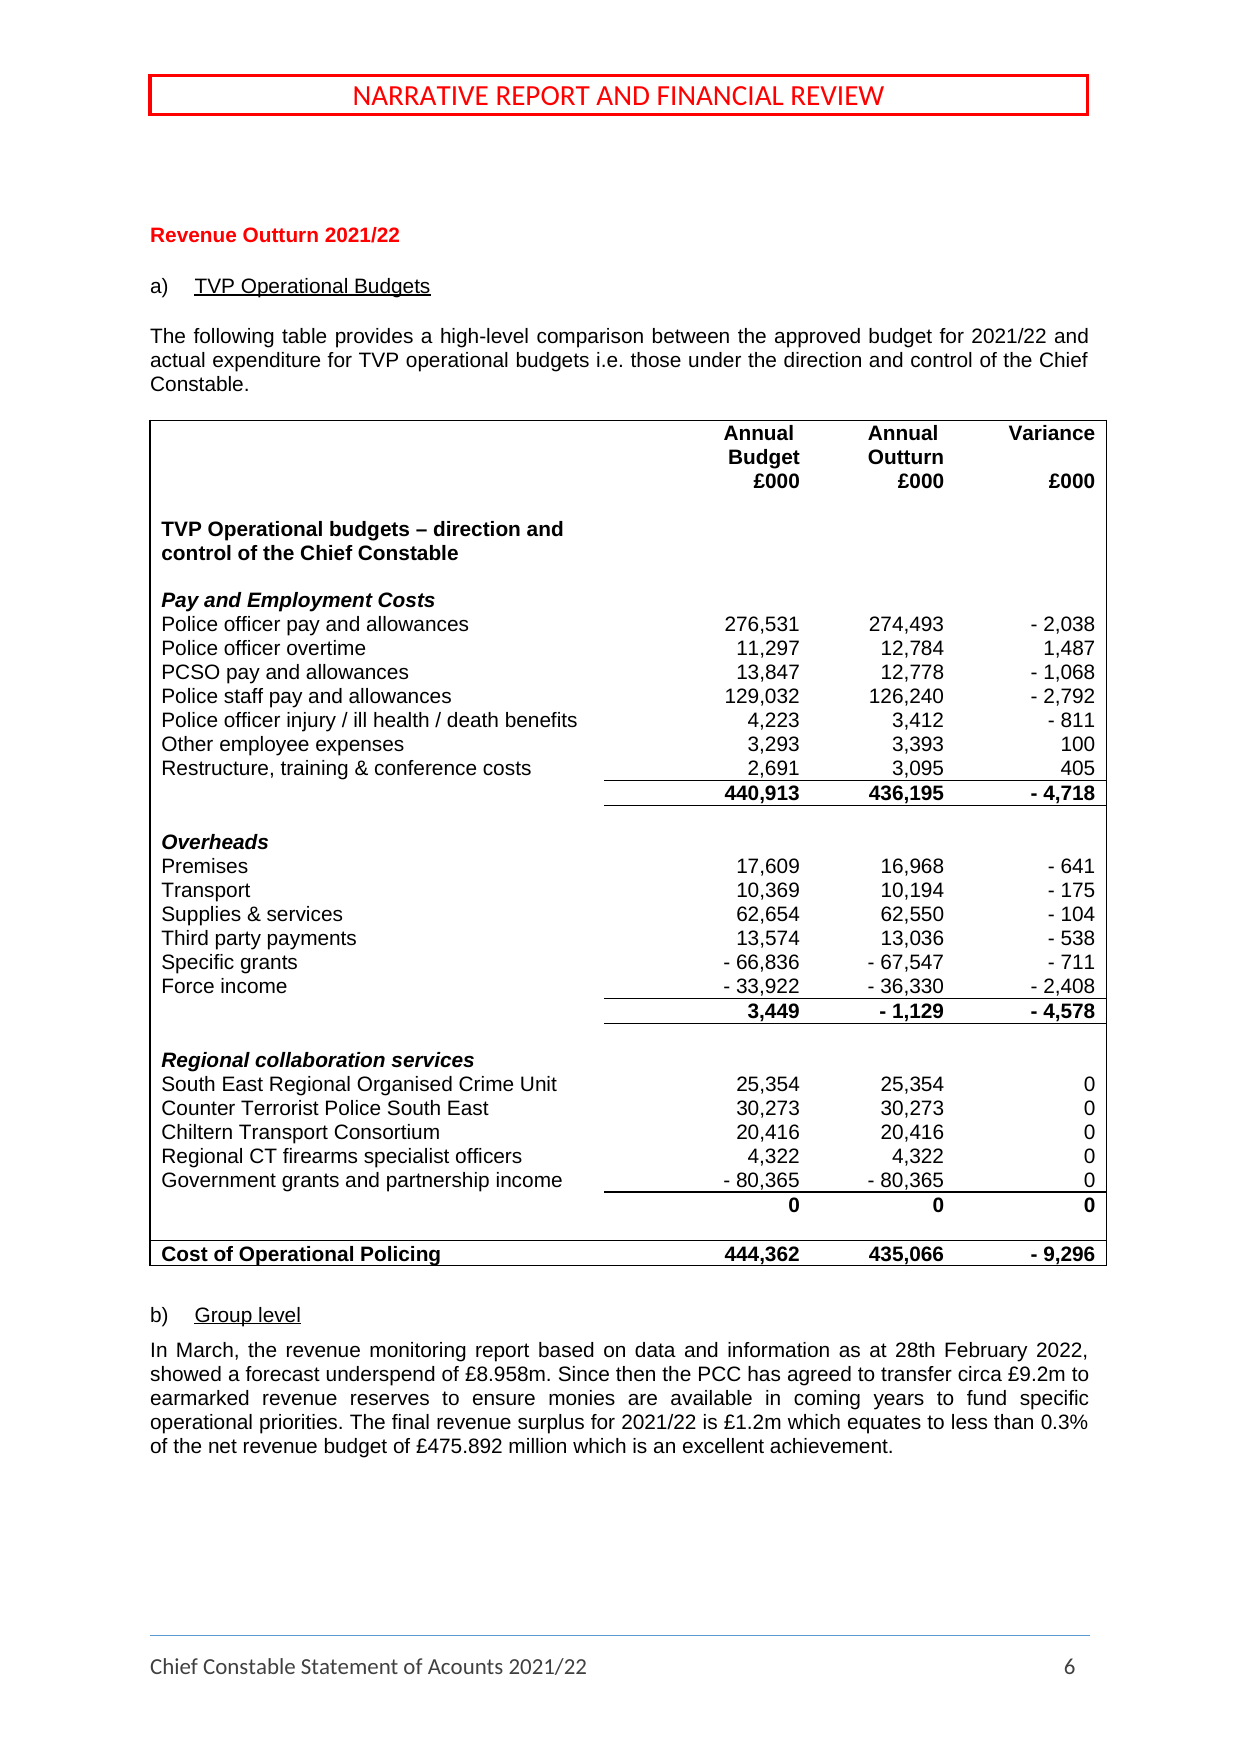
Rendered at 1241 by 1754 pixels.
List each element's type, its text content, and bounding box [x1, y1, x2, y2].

table_cell [604, 830, 811, 854]
table_cell [811, 806, 988, 830]
table_cell 62,550 [811, 902, 988, 926]
table_cell - 1,129 [811, 999, 988, 1023]
table_cell £000 [811, 469, 988, 492]
table_cell [151, 1191, 604, 1216]
table_cell [988, 564, 1106, 588]
table_cell Police officer injury / ill health / death benefits [151, 708, 604, 732]
table_cell 4,322 [811, 1144, 988, 1167]
table_cell Supplies & services [151, 902, 604, 926]
table_cell 20,416 [811, 1120, 988, 1143]
table_cell Other employee expenses [151, 732, 604, 756]
table_cell Specific grants [151, 950, 604, 974]
table_cell 436,195 [811, 781, 988, 805]
table_header Annual Outturn [811, 421, 988, 468]
table_cell [811, 1048, 988, 1072]
table_cell [151, 469, 604, 492]
table_cell - 4,578 [988, 999, 1106, 1023]
table_cell [811, 564, 988, 588]
table_cell [988, 588, 1106, 612]
table_cell - 36,330 [811, 974, 988, 998]
table_cell [988, 1024, 1106, 1048]
table_cell Third party payments [151, 926, 604, 950]
table_cell 3,393 [811, 732, 988, 756]
table_cell 276,531 [604, 612, 811, 636]
table_cell Police officer pay and allowances [151, 612, 604, 636]
table_cell [604, 1048, 811, 1072]
table_cell [988, 1048, 1106, 1072]
table_cell [604, 564, 811, 588]
table_cell - 80,365 [811, 1168, 988, 1191]
table_cell 3,095 [811, 756, 988, 780]
subtitle The following table provides a high-level comparison between the approved budget for 2021/22 and actual expenditure for TVP operational budgets i.e. those under the direction and control of the Chief Constable. [150, 324, 1090, 396]
table_header [151, 421, 604, 468]
table_cell [811, 830, 988, 854]
table_cell 100 [988, 732, 1106, 756]
table_header Annual Budget [604, 421, 811, 468]
table_cell [988, 806, 1106, 830]
subtitle In March, the revenue monitoring report based on data and information as at 28th February 2022, showed a forecast underspend of £8.958m. Since then the PCC has agreed to transfer circa £9.2m to earmarked revenue reserves to ensure monies are available in coming years to fund specific operational priorities. The final revenue surplus for 2021/22 is £1.2m which equates to less than 0.3% of the net revenue budget of £475.892 million which is an excellent achievement. [150, 1338, 1090, 1458]
table_cell [604, 493, 811, 516]
table_cell [151, 805, 604, 830]
table_cell 17,609 [604, 854, 811, 878]
table_cell 4,322 [604, 1144, 811, 1167]
table_cell - 175 [988, 878, 1106, 902]
table_cell Pay and Employment Costs [151, 588, 604, 612]
table_cell 25,354 [811, 1072, 988, 1096]
table_cell South East Regional Organised Crime Unit [151, 1072, 604, 1096]
table_cell [151, 564, 604, 588]
table_cell 13,574 [604, 926, 811, 950]
table_cell Police staff pay and allowances [151, 684, 604, 708]
table_cell Overheads [151, 830, 604, 854]
table_cell - 80,365 [604, 1168, 811, 1191]
table_cell Restructure, training & conference costs [151, 756, 604, 780]
table_cell 0 [988, 1144, 1106, 1167]
table_cell Police officer overtime PCSO pay and allowances [151, 636, 604, 684]
table_cell [151, 1023, 604, 1048]
table_cell - 641 [988, 854, 1106, 878]
table_cell TVP Operational budgets – direction and control of the Chief Constable [151, 516, 604, 564]
table_cell 10,194 [811, 878, 988, 902]
table_cell - 33,922 [604, 974, 811, 998]
table_cell Force income [151, 974, 604, 998]
table_cell 0 [604, 1193, 811, 1216]
table_cell 13,036 [811, 926, 988, 950]
table_cell 3,412 [811, 708, 988, 732]
table_cell - 2,792 [988, 684, 1106, 708]
table_cell 0 [988, 1193, 1106, 1216]
table_cell - 104 [988, 902, 1106, 926]
table_cell [604, 1024, 811, 1048]
table_cell [988, 830, 1106, 854]
table_cell - 66,836 [604, 950, 811, 974]
table_cell [604, 1216, 811, 1240]
table_cell - 811 [988, 708, 1106, 732]
table_cell [811, 516, 988, 564]
table_cell [811, 588, 988, 612]
table_cell [811, 1216, 988, 1240]
table_cell [988, 493, 1106, 516]
table_cell 440,913 [604, 781, 811, 805]
table_cell 12,784 12,778 [811, 636, 988, 684]
table_cell - 4,718 [988, 781, 1106, 805]
table_cell Cost of Operational Policing [151, 1241, 604, 1265]
table_cell 30,273 [604, 1096, 811, 1119]
table_cell [151, 998, 604, 1023]
table_cell [811, 1024, 988, 1048]
table_cell 16,968 [811, 854, 988, 878]
table_cell 11,297 13,847 [604, 636, 811, 684]
list TVP Operational Budgets [150, 273, 1090, 297]
table_header Variance [988, 421, 1106, 468]
table_cell [151, 1216, 604, 1240]
table_cell 2,691 [604, 756, 811, 780]
table_cell 274,493 [811, 612, 988, 636]
table_cell [151, 780, 604, 805]
table_cell [151, 493, 604, 516]
list Group level [150, 1302, 1090, 1326]
table_cell 1,487 - 1,068 [988, 636, 1106, 684]
table_cell 435,066 [811, 1241, 988, 1265]
table_cell [604, 516, 811, 564]
table_cell 0 [988, 1120, 1106, 1143]
table_cell [988, 516, 1106, 564]
table_cell 0 [988, 1072, 1106, 1096]
table_cell 3,449 [604, 999, 811, 1023]
table_cell Transport [151, 878, 604, 902]
table_cell £000 [988, 469, 1106, 492]
table_cell 405 [988, 756, 1106, 780]
table_cell Chiltern Transport Consortium [151, 1120, 604, 1143]
table_cell - 67,547 [811, 950, 988, 974]
table_cell £000 [604, 469, 811, 492]
table_cell [604, 588, 811, 612]
table_cell 10,369 [604, 878, 811, 902]
table_cell 4,223 [604, 708, 811, 732]
table_cell [604, 806, 811, 830]
table_cell Premises [151, 854, 604, 878]
table_cell - 2,408 [988, 974, 1106, 998]
subtitle Revenue Outturn 2021/22 [150, 223, 1090, 247]
table_cell 0 [811, 1193, 988, 1216]
table_cell Regional collaboration services [151, 1048, 604, 1072]
table_cell - 9,296 [988, 1241, 1106, 1265]
table_cell 30,273 [811, 1096, 988, 1119]
table_cell - 2,038 [988, 612, 1106, 636]
table_cell [811, 493, 988, 516]
table_cell 25,354 [604, 1072, 811, 1096]
table_cell Counter Terrorist Police South East [151, 1096, 604, 1119]
table_cell 126,240 [811, 684, 988, 708]
table_cell 0 [988, 1096, 1106, 1119]
table_cell Government grants and partnership income [151, 1168, 604, 1191]
table_cell 3,293 [604, 732, 811, 756]
table_cell - 711 [988, 950, 1106, 974]
table_cell 129,032 [604, 684, 811, 708]
table_cell [988, 1216, 1106, 1240]
table_cell 444,362 [604, 1241, 811, 1265]
table_cell 0 [988, 1168, 1106, 1191]
table_cell 62,654 [604, 902, 811, 926]
table_cell 20,416 [604, 1120, 811, 1143]
table_cell Regional CT firearms specialist officers [151, 1144, 604, 1167]
table_cell - 538 [988, 926, 1106, 950]
